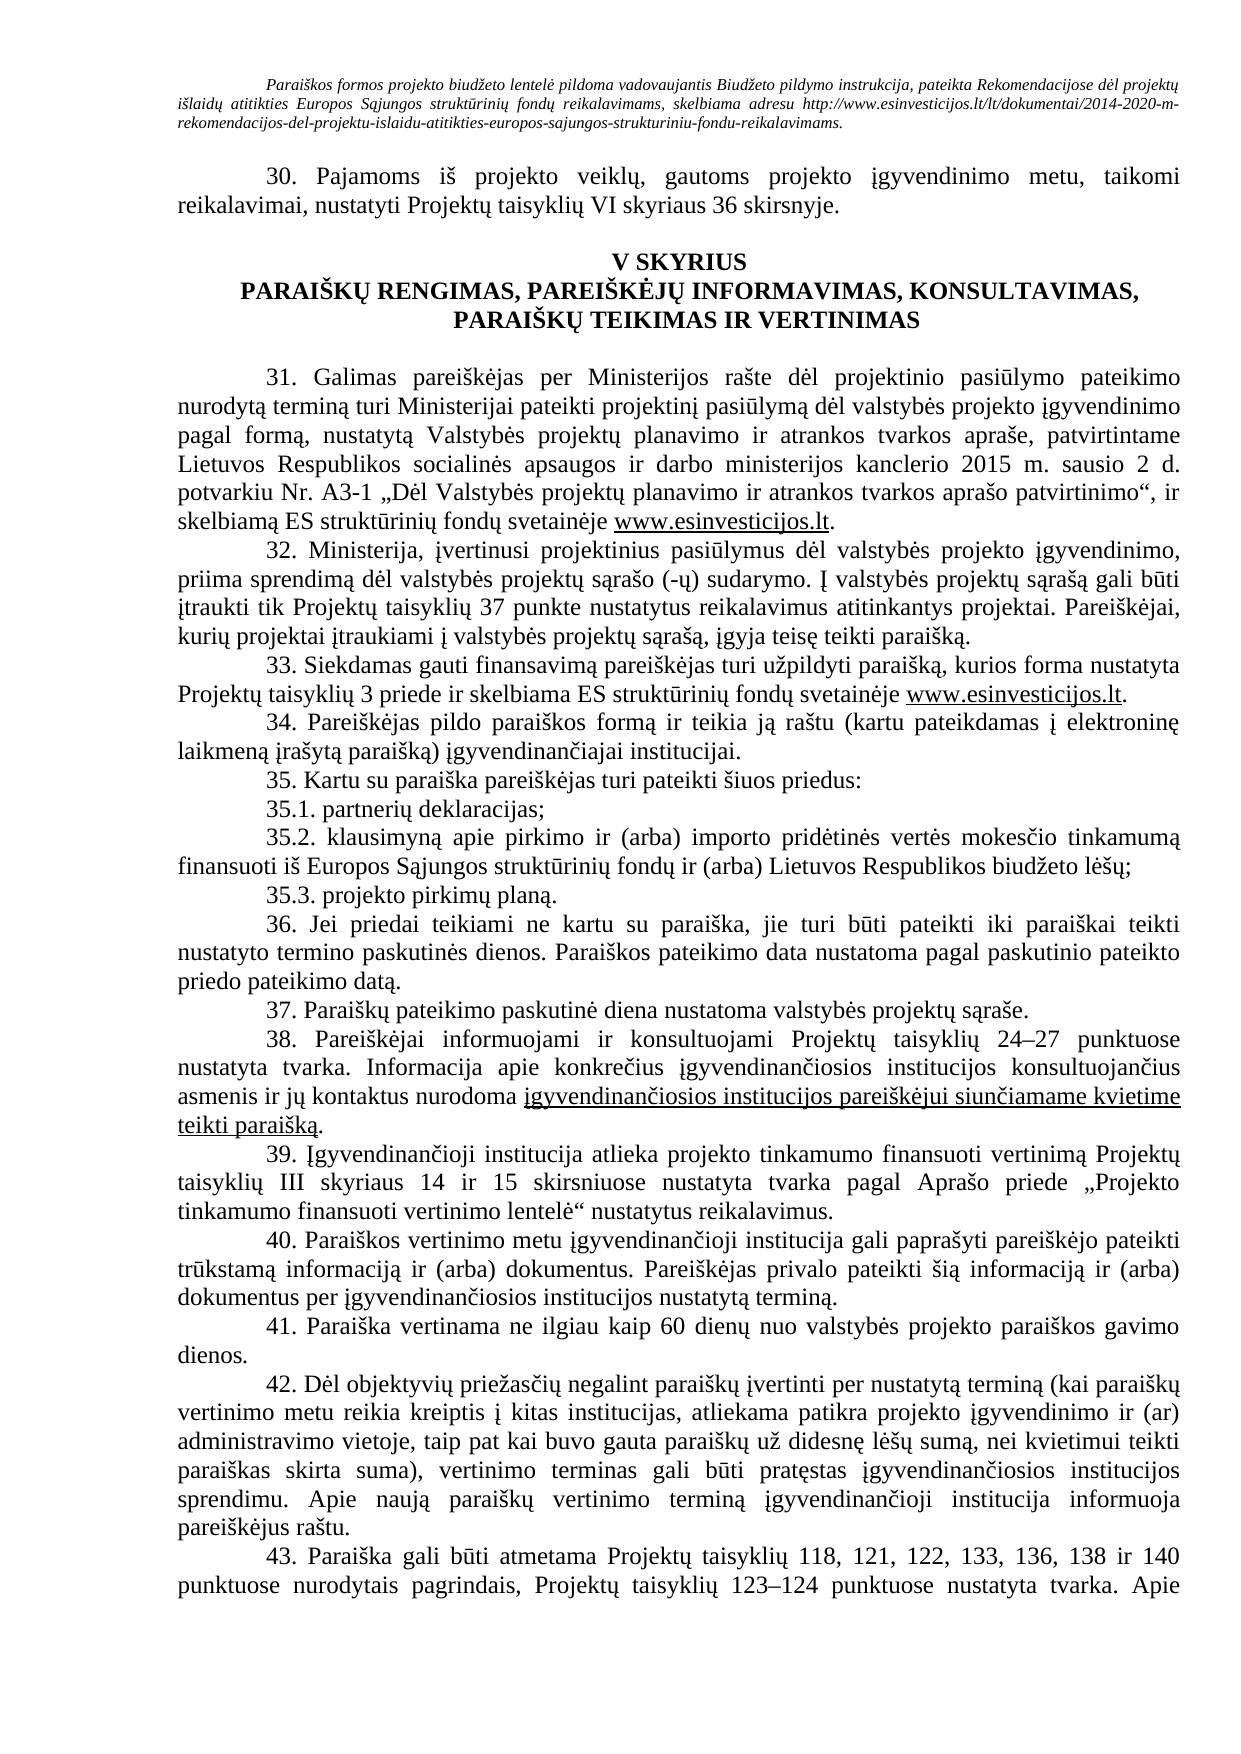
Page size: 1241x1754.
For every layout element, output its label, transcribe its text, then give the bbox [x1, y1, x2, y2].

text V SKYRIUS [177, 247, 1181, 276]
text 39. Įgyvendinančioji institucija atlieka projekto tinkamumo finansuoti vertinimą Projektų taisyklių III skyriaus 14 ir 15 skirsniuose nustatyta tvarka pagal Aprašo priede „Projekto tinkamumo finansuoti vertinimo lentelė“ nustatytus reikalavimus. [177, 1139, 1181, 1225]
text 42. Dėl objektyvių priežasčių negalint paraiškų įvertinti per nustatytą terminą (kai paraiškų vertinimo metu reikia kreiptis į kitas institucijas, atliekama patikra projekto įgyvendinimo ir (ar) administravimo vietoje, taip pat kai buvo gauta paraiškų už didesnę lėšų sumą, nei kvietimui teikti paraiškas skirta suma), vertinimo terminas gali būti pratęstas įgyvendinančiosios institucijos sprendimu. Apie naują paraiškų vertinimo terminą įgyvendinančioji institucija informuoja pareiškėjus raštu. [177, 1369, 1181, 1541]
text 35.3. projekto pirkimų planą. [177, 880, 1181, 909]
text 41. Paraiška vertinama ne ilgiau kaip 60 dienų nuo valstybės projekto paraiškos gavimo dienos. [177, 1311, 1181, 1369]
text 38. Pareiškėjai informuojami ir konsultuojami Projektų taisyklių 24–27 punktuose nustatyta tvarka. Informacija apie konkrečius įgyvendinančiosios institucijos konsultuojančius asmenis ir jų kontaktus nurodoma įgyvendinančiosios institucijos pareiškėjui siunčiamame kvietime teikti paraišką. [177, 1024, 1181, 1139]
text 37. Paraiškų pateikimo paskutinė diena nustatoma valstybės projektų sąraše. [177, 995, 1181, 1024]
text 31. Galimas pareiškėjas per Ministerijos rašte dėl projektinio pasiūlymo pateikimo nurodytą terminą turi Ministerijai pateikti projektinį pasiūlymą dėl valstybės projekto įgyvendinimo pagal formą, nustatytą Valstybės projektų planavimo ir atrankos tvarkos apraše, patvirtintame Lietuvos Respublikos socialinės apsaugos ir darbo ministerijos kanclerio 2015 m. sausio 2 d. potvarkiu Nr. A3-1 „Dėl Valstybės projektų planavimo ir atrankos tvarkos aprašo patvirtinimo“, ir skelbiamą ES struktūrinių fondų svetainėje www.esinvesticijos.lt. [177, 362, 1181, 535]
text 43. Paraiška gali būti atmetama Projektų taisyklių 118, 121, 122, 133, 136, 138 ir 140 punktuose nurodytais pagrindais, Projektų taisyklių 123–124 punktuose nustatyta tvarka. Apie [177, 1541, 1181, 1599]
text 35. Kartu su paraiška pareiškėjas turi pateikti šiuos priedus: [177, 765, 1181, 794]
text PARAIŠKŲ RENGIMAS, PAREIŠKĖJŲ INFORMAVIMAS, KONSULTAVIMAS, PARAIŠKŲ TEIKIMAS IR VERTINIMAS [207, 276, 1167, 334]
text Paraiškos formos projekto biudžeto lentelė pildoma vadovaujantis Biudžeto pildymo instrukcija, pateikta Rekomendacijose dėl projektų išlaidų atitikties Europos Sąjungos struktūrinių fondų reikalavimams, skelbiama adresu http://www.esinvesticijos.lt/lt/dokumentai/2014-2020-m-rekomendacijos-del-projektu-islaidu-atitikties-europos-sajungos-strukturiniu-fondu-reikalavimams. [177, 75, 1181, 132]
text 32. Ministerija, įvertinusi projektinius pasiūlymus dėl valstybės projekto įgyvendinimo, priima sprendimą dėl valstybės projektų sąrašo (-ų) sudarymo. Į valstybės projektų sąrašą gali būti įtraukti tik Projektų taisyklių 37 punkte nustatytus reikalavimus atitinkantys projektai. Pareiškėjai, kurių projektai įtraukiami į valstybės projektų sąrašą, įgyja teisę teikti paraišką. [177, 535, 1181, 650]
text 33. Siekdamas gauti finansavimą pareiškėjas turi užpildyti paraišką, kurios forma nustatyta Projektų taisyklių 3 priede ir skelbiama ES struktūrinių fondų svetainėje www.esinvesticijos.lt. [177, 650, 1181, 707]
text 35.1. partnerių deklaracijas; [177, 794, 1181, 822]
text 40. Paraiškos vertinimo metu įgyvendinančioji institucija gali paprašyti pareiškėjo pateikti trūkstamą informaciją ir (arba) dokumentus. Pareiškėjas privalo pateikti šią informaciją ir (arba) dokumentus per įgyvendinančiosios institucijos nustatytą terminą. [177, 1225, 1181, 1311]
text 36. Jei priedai teikiami ne kartu su paraiška, jie turi būti pateikti iki paraiškai teikti nustatyto termino paskutinės dienos. Paraiškos pateikimo data nustatoma pagal paskutinio pateikto priedo pateikimo datą. [177, 909, 1181, 995]
text 30. Pajamoms iš projekto veiklų, gautoms projekto įgyvendinimo metu, taikomi reikalavimai, nustatyti Projektų taisyklių VI skyriaus 36 skirsnyje. [177, 161, 1181, 219]
text 34. Pareiškėjas pildo paraiškos formą ir teikia ją raštu (kartu pateikdamas į elektroninę laikmeną įrašytą paraišką) įgyvendinančiajai institucijai. [177, 707, 1181, 765]
text 35.2. klausimyną apie pirkimo ir (arba) importo pridėtinės vertės mokesčio tinkamumą finansuoti iš Europos Sąjungos struktūrinių fondų ir (arba) Lietuvos Respublikos biudžeto lėšų; [177, 822, 1181, 880]
